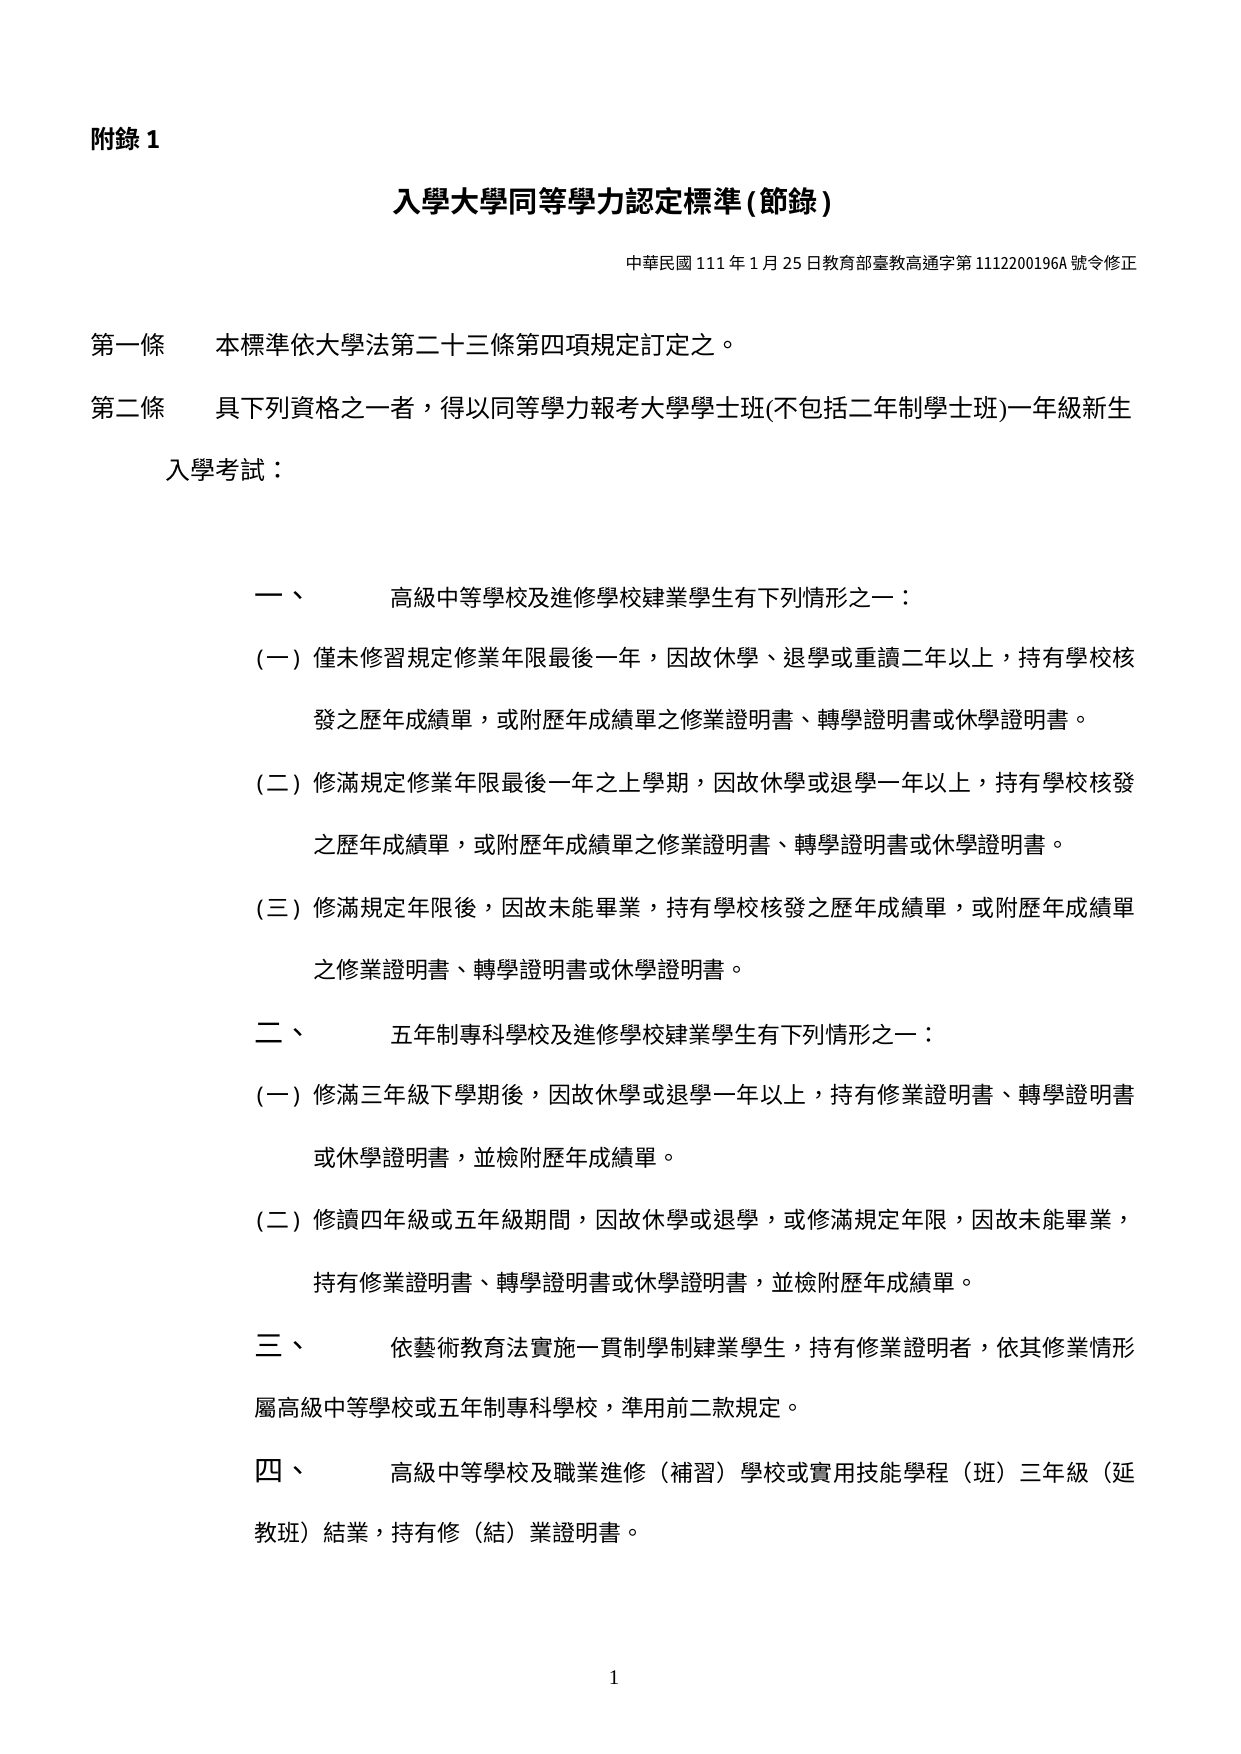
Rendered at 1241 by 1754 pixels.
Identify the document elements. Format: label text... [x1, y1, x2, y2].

text 中華民國111年1月25日教育部臺教高通字第1112200196A號令修正 [90, 221, 1137, 283]
list 修滿三年級下學期後，因故休學或退學一年以上，持有修業證明書、轉學證明書或休學證明書，並檢附歷年成績單。 [253, 1052, 1137, 1177]
list 高級中等學校及職業進修（補習）學校或實用技能學程（班）三年級（延教班）結業，持有修（結）業證明書。 [254, 1427, 1137, 1552]
list 依藝術教育法實施一貫制學制肄業學生，持有修業證明者，依其修業情形屬高級中等學校或五年制專科學校，準用前二款規定。 [254, 1302, 1137, 1427]
list 修滿規定修業年限最後一年之上學期，因故休學或退學一年以上，持有學校核發之歷年成績單，或附歷年成績單之修業證明書、轉學證明書或休學證明書。 [253, 739, 1137, 864]
text 第二條 具下列資格之一者，得以同等學力報考大學學士班(不包括二年制學士班)一年級新生入學考試： [90, 364, 1137, 489]
text 附錄1 [90, 96, 1137, 158]
text 第一條 本標準依大學法第二十三條第四項規定訂定之。 [90, 302, 1137, 364]
list 五年制專科學校及進修學校肄業學生有下列情形之一： [254, 989, 1137, 1052]
list 修讀四年級或五年級期間，因故休學或退學，或修滿規定年限，因故未能畢業，持有修業證明書、轉學證明書或休學證明書，並檢附歷年成績單。 [253, 1177, 1137, 1302]
list 僅未修習規定修業年限最後一年，因故休學、退學或重讀二年以上，持有學校核發之歷年成績單，或附歷年成績單之修業證明書、轉學證明書或休學證明書。 [253, 614, 1137, 739]
text 入學大學同等學力認定標準(節錄) [90, 158, 1137, 221]
list 高級中等學校及進修學校肄業學生有下列情形之一： [254, 552, 1137, 614]
list 修滿規定年限後，因故未能畢業，持有學校核發之歷年成績單，或附歷年成績單之修業證明書、轉學證明書或休學證明書。 [253, 864, 1137, 989]
